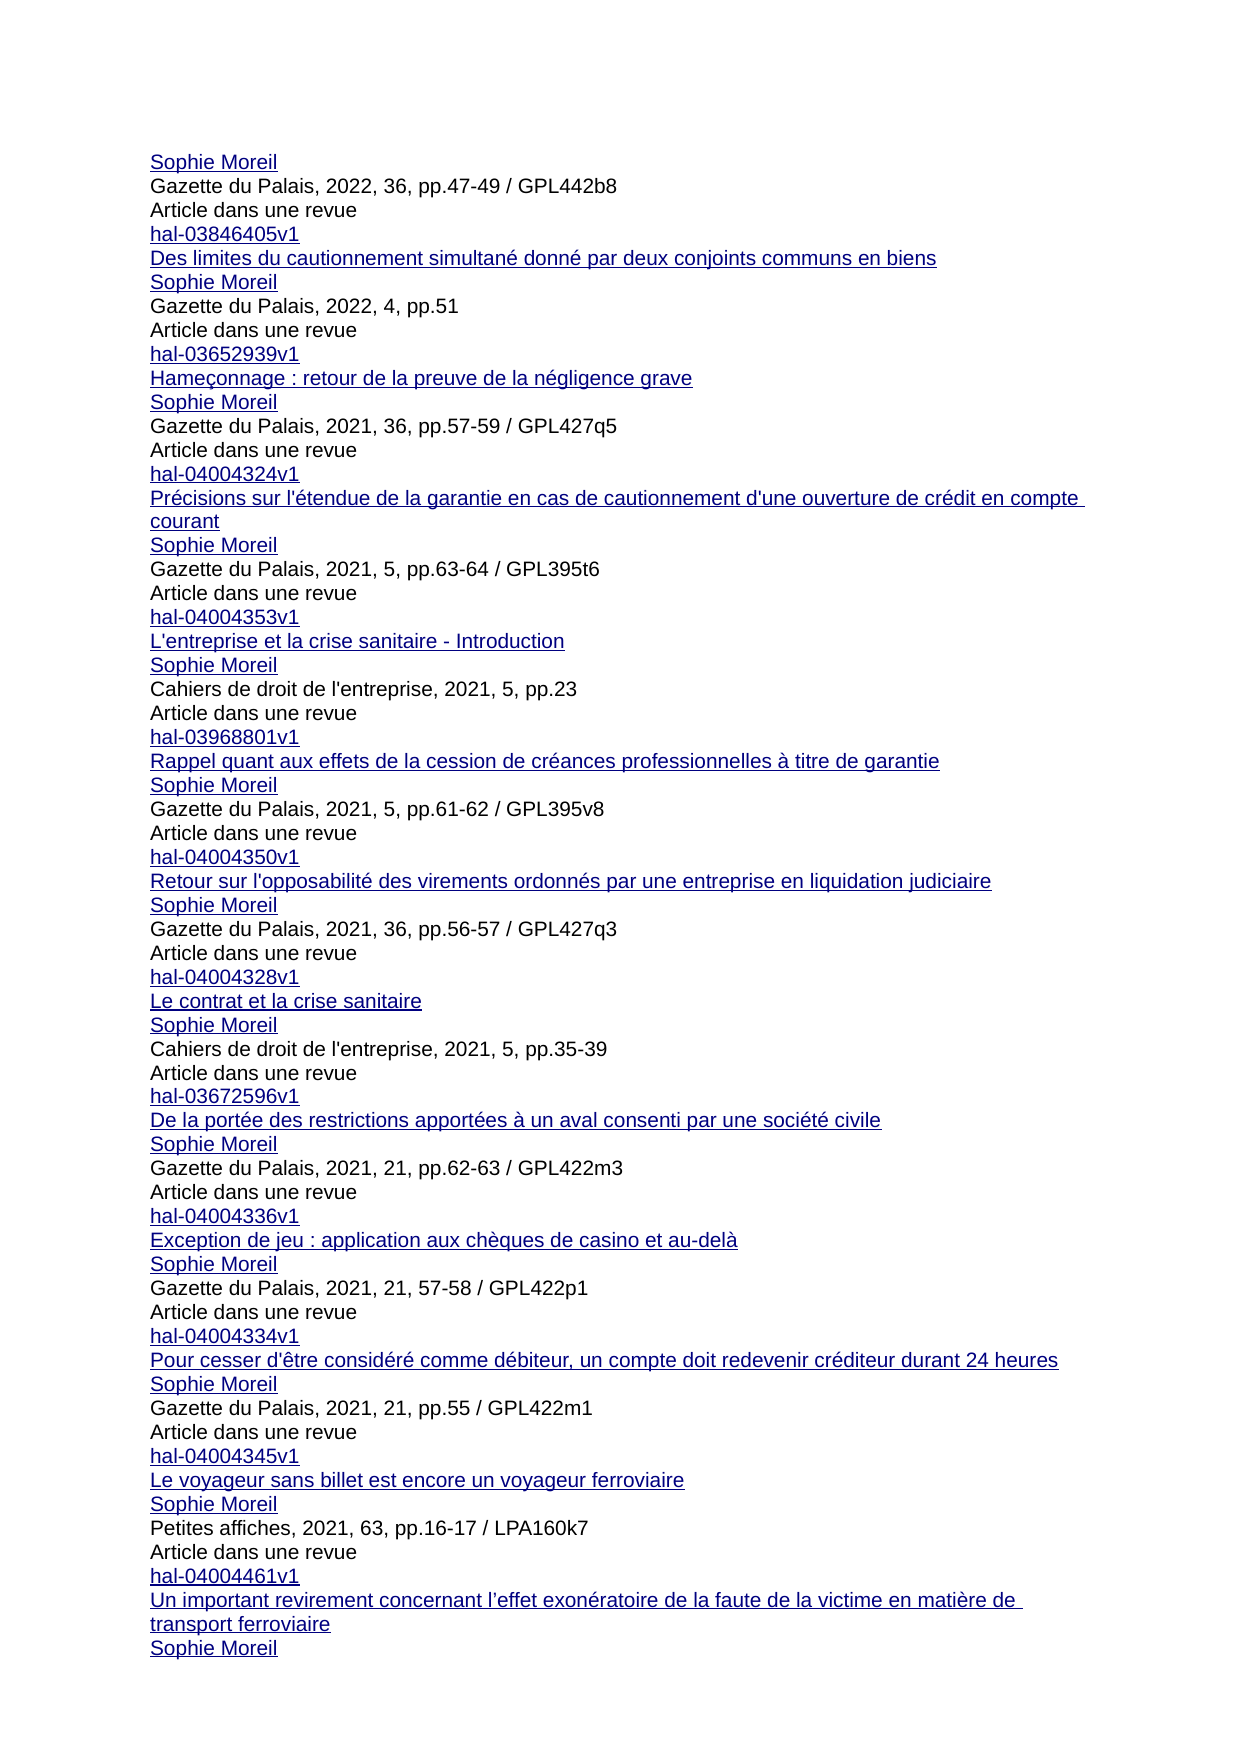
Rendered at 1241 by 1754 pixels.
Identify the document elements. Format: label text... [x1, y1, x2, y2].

table_cell L'entreprise et la crise sanitaire - Introduction Sophie Moreil Cahiers de droit de l'entreprise, 2021, 5, pp.23 Article dans une revue hal-03968801v1 [150, 629, 1090, 749]
table_cell Le voyageur sans billet est encore un voyageur ferroviaire Sophie Moreil Petites affiches, 2021, 63, pp.16-17 / LPA160k7 Article dans une revue hal-04004461v1 [150, 1468, 1090, 1587]
table_cell Retour sur l'opposabilité des virements ordonnés par une entreprise en liquidation judiciaire Sophie Moreil Gazette du Palais, 2021, 36, pp.56-57 / GPL427q3 Article dans une revue hal-04004328v1 [150, 869, 1090, 988]
table_cell Hameçonnage : retour de la preuve de la négligence grave Sophie Moreil Gazette du Palais, 2021, 36, pp.57-59 / GPL427q5 Article dans une revue hal-04004324v1 [150, 366, 1090, 485]
table_cell Des limites du cautionnement simultané donné par deux conjoints communs en biens Sophie Moreil Gazette du Palais, 2022, 4, pp.51 Article dans une revue hal-03652939v1 [150, 246, 1090, 366]
table_cell Précisions sur l'étendue de la garantie en cas de cautionnement d'une ouverture de crédit en compte courant Sophie Moreil Gazette du Palais, 2021, 5, pp.63-64 / GPL395t6 Article dans une revue hal-04004353v1 [150, 485, 1090, 629]
table_cell De la portée des restrictions apportées à un aval consenti par une société civile Sophie Moreil Gazette du Palais, 2021, 21, pp.62-63 / GPL422m3 Article dans une revue hal-04004336v1 [150, 1108, 1090, 1228]
table_cell Sophie Moreil Gazette du Palais, 2022, 36, pp.47-49 / GPL442b8 Article dans une revue hal-03846405v1 [150, 150, 1090, 246]
table_cell Rappel quant aux effets de la cession de créances professionnelles à titre de garantie Sophie Moreil Gazette du Palais, 2021, 5, pp.61-62 / GPL395v8 Article dans une revue hal-04004350v1 [150, 749, 1090, 869]
table_cell Exception de jeu : application aux chèques de casino et au-delà Sophie Moreil Gazette du Palais, 2021, 21, 57-58 / GPL422p1 Article dans une revue hal-04004334v1 [150, 1228, 1090, 1348]
table_cell Pour cesser d'être considéré comme débiteur, un compte doit redevenir créditeur durant 24 heures Sophie Moreil Gazette du Palais, 2021, 21, pp.55 / GPL422m1 Article dans une revue hal-04004345v1 [150, 1348, 1090, 1468]
table_cell Le contrat et la crise sanitaire Sophie Moreil Cahiers de droit de l'entreprise, 2021, 5, pp.35-39 Article dans une revue hal-03672596v1 [150, 989, 1090, 1108]
table_cell Un important revirement concernant l’effet exonératoire de la faute de la victime en matière de transport ferroviaire Sophie Moreil [150, 1588, 1090, 1659]
